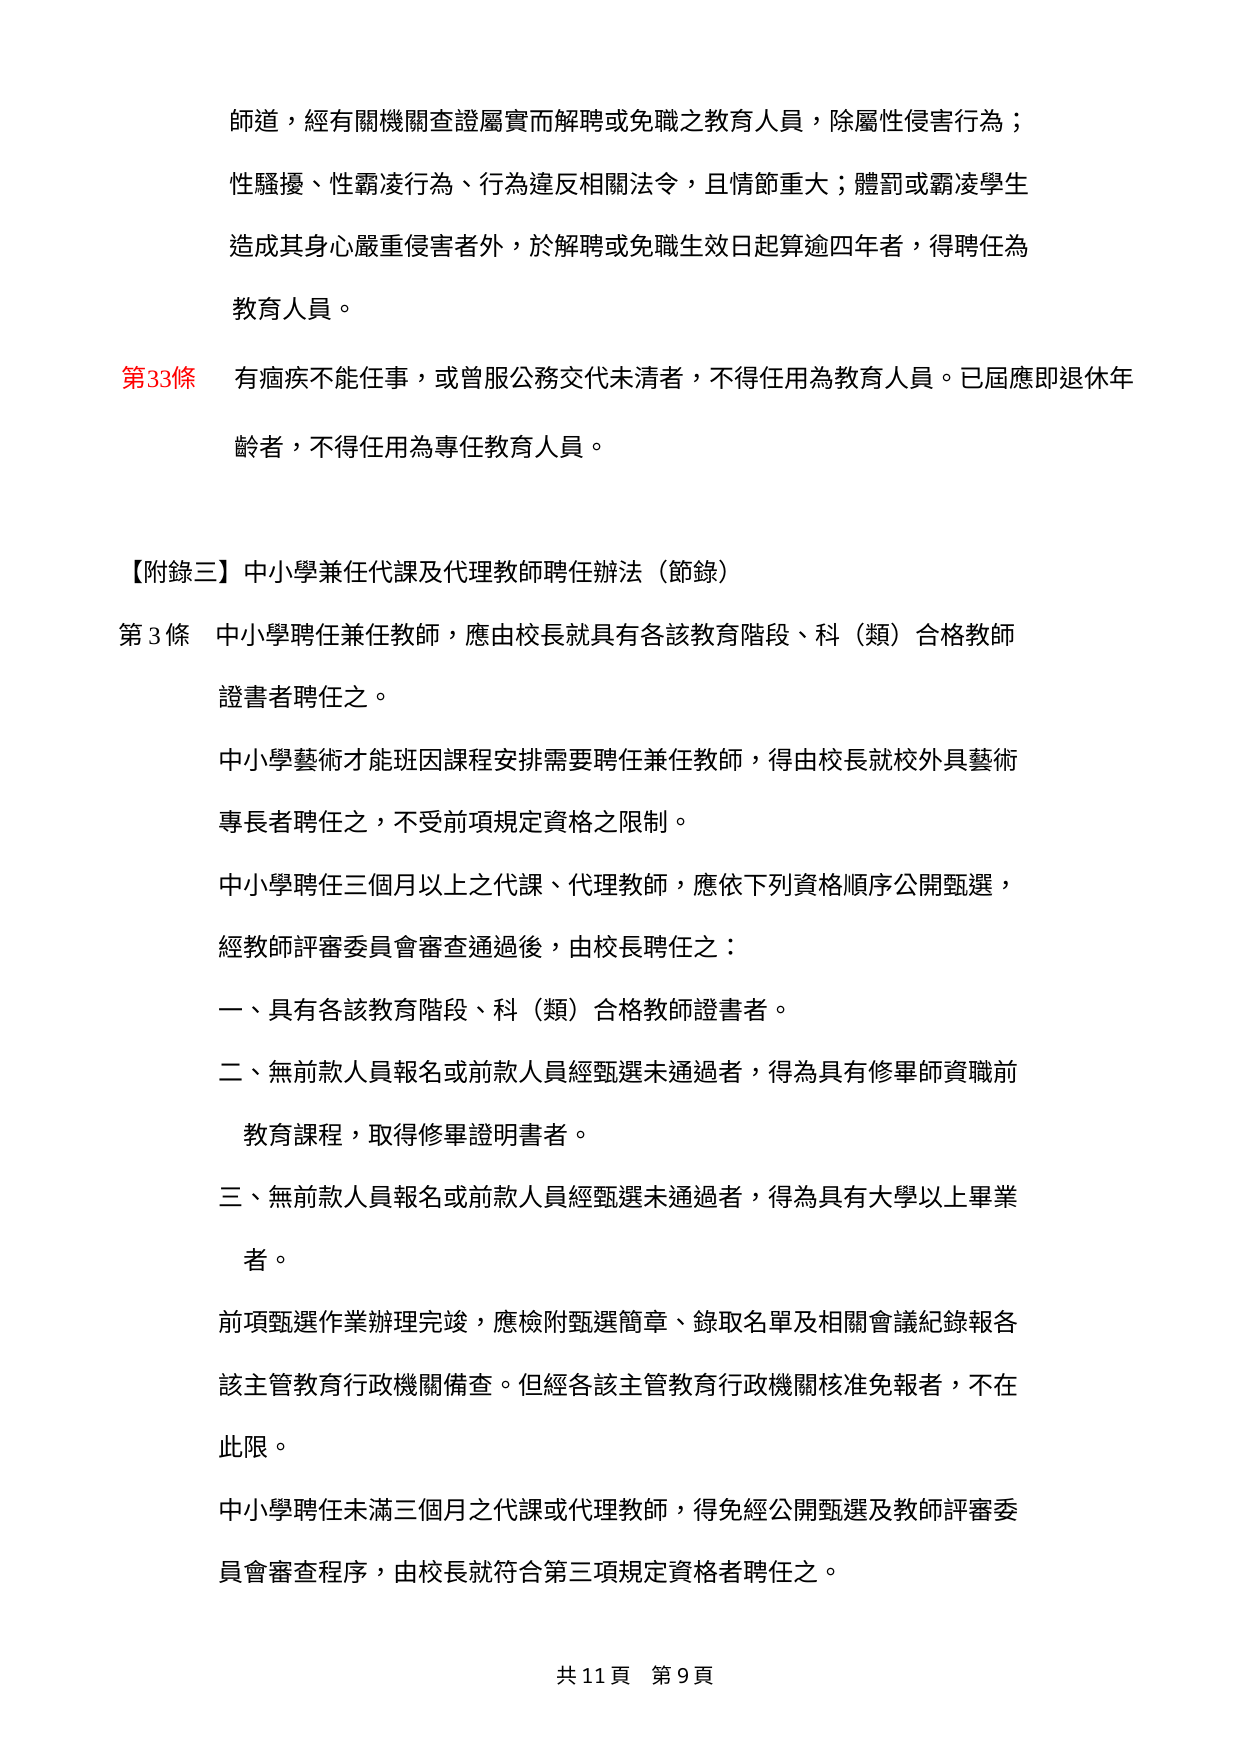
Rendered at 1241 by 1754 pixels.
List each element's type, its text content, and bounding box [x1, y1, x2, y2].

text 師道，經有關機關查證屬實而解聘或免職之教育人員，除屬性侵害行為； [118, 78, 1152, 141]
text 性騷擾、性霸凌行為、行為違反相關法令，且情節重大；體罰或霸凌學生 [118, 141, 1152, 203]
text 員會審查程序，由校長就符合第三項規定資格者聘任之。 [118, 1529, 1152, 1592]
text 二、無前款人員報名或前款人員經甄選未通過者，得為具有修畢師資職前 [118, 1029, 1152, 1092]
text 教育課程，取得修畢證明書者。 [118, 1092, 1152, 1154]
text 三、無前款人員報名或前款人員經甄選未通過者，得為具有大學以上畢業 [118, 1154, 1152, 1217]
text 前項甄選作業辦理完竣，應檢附甄選簡章、錄取名單及相關會議紀錄報各 [118, 1279, 1152, 1342]
text 教育人員。 [231, 266, 1152, 328]
text 中小學藝術才能班因課程安排需要聘任兼任教師，得由校長就校外具藝術 [118, 717, 1152, 779]
text 造成其身心嚴重侵害者外，於解聘或免職生效日起算逾四年者，得聘任為 [118, 203, 1152, 266]
list 有痼疾不能任事，或曾服公務交代未清者，不得任用為教育人員。已屆應即退休年 [122, 335, 1152, 397]
text 此限。 [118, 1404, 1152, 1467]
text 齡者，不得任用為專任教育人員。 [122, 404, 1152, 467]
text 一、具有各該教育階段、科（類）合格教師證書者。 [118, 967, 1152, 1029]
text 【附錄三】中小學兼任代課及代理教師聘任辦法（節錄） [118, 529, 1152, 592]
text 第3條 中小學聘任兼任教師，應由校長就具有各該教育階段、科（類）合格教師 [118, 592, 1152, 654]
text 證書者聘任之。 [118, 654, 1152, 717]
text 該主管教育行政機關備查。但經各該主管教育行政機關核准免報者，不在 [118, 1342, 1152, 1404]
text 專長者聘任之，不受前項規定資格之限制。 [118, 779, 1152, 842]
text 中小學聘任三個月以上之代課、代理教師，應依下列資格順序公開甄選， [118, 842, 1152, 904]
text 中小學聘任未滿三個月之代課或代理教師，得免經公開甄選及教師評審委 [118, 1467, 1152, 1529]
text 者。 [118, 1217, 1152, 1279]
text 經教師評審委員會審查通過後，由校長聘任之： [118, 904, 1152, 967]
